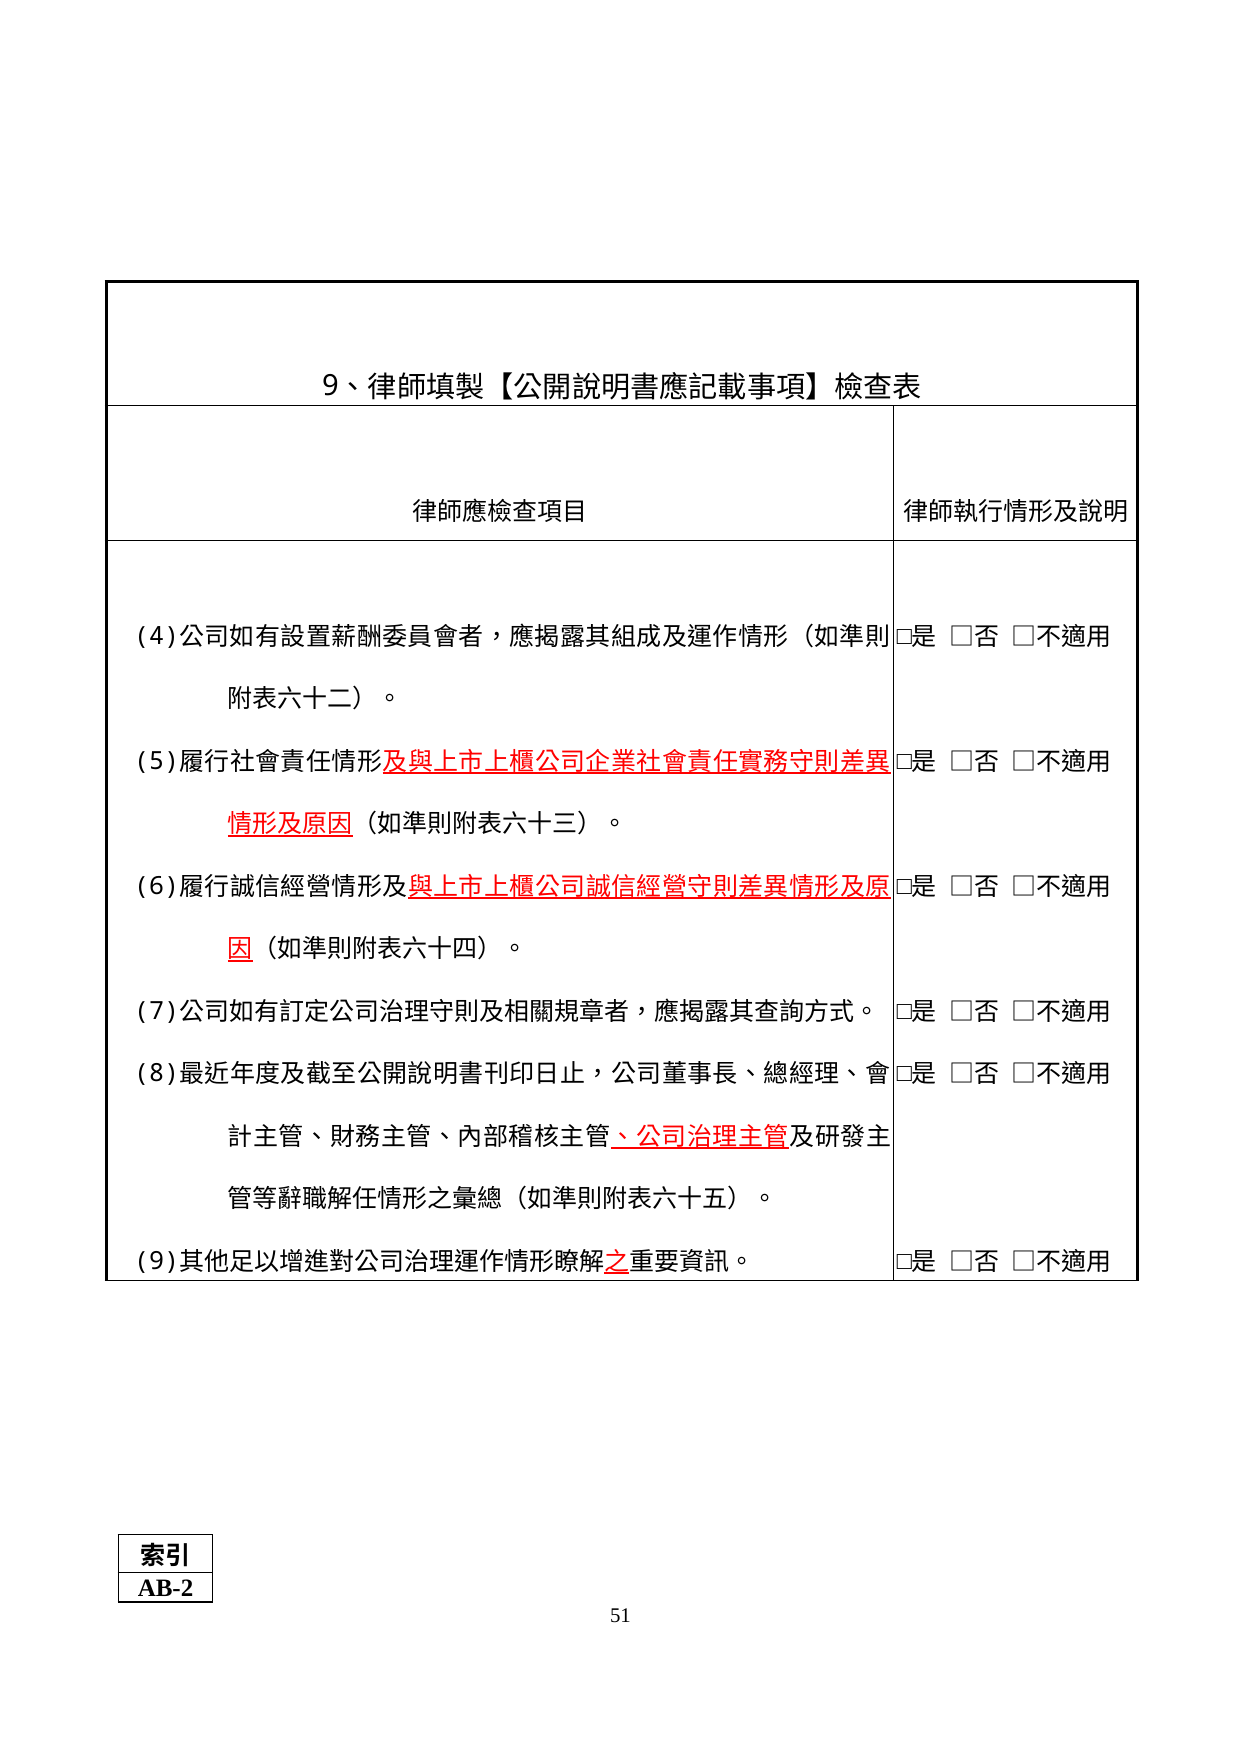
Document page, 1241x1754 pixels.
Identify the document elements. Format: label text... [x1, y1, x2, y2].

table_cell □是 □否 □不適用 □是 □否 □不適用 □是 □否 □不適用 □是 □否 □不適用 □是 □否 □不適用 □是 □否 □不適用 [894, 541, 1136, 1280]
table_cell 二七、是否依規定揭露下列公司治理運作情形： 董事會運作情形（如準則附表五十八）。 審計委員會運作情形或監察人參與董事會運作情形（如準則附表五十九及六十）。 公司治理運作情形及與上市上櫃公司治理實務守則差異情形及原因（如準則附表六十一）。 公司如有設置薪酬委員會者，應揭露其組成及運作情形（如準則附表六十二）。 履行社會責任情形及與上市上櫃公司企業社會責任實務守則差異情形及原因（如準則附表六十三）。 履行誠信經營情形及與上市上櫃公司誠信經營守則差異情形及原因（如準則附表六十四）。 公司如有訂定公司治理守則及相關規章者，應揭露其查詢方式。 最近年度及截至公開說明書刊印日止，公司董事長、總經理、會計主管、財務主管、內部稽核主管、公司治理主管及研發主管等辭職解任情形之彙總（如準則附表六十五）。 其他足以增進對公司治理運作情形瞭解之重要資訊。 [108, 541, 893, 1280]
table_header 9、律師填製【公開說明書應記載事項】檢查表 [108, 283, 1136, 405]
table_cell 律師執行情形及說明 [894, 406, 1136, 539]
table_cell 律師應檢查項目 [108, 406, 893, 539]
